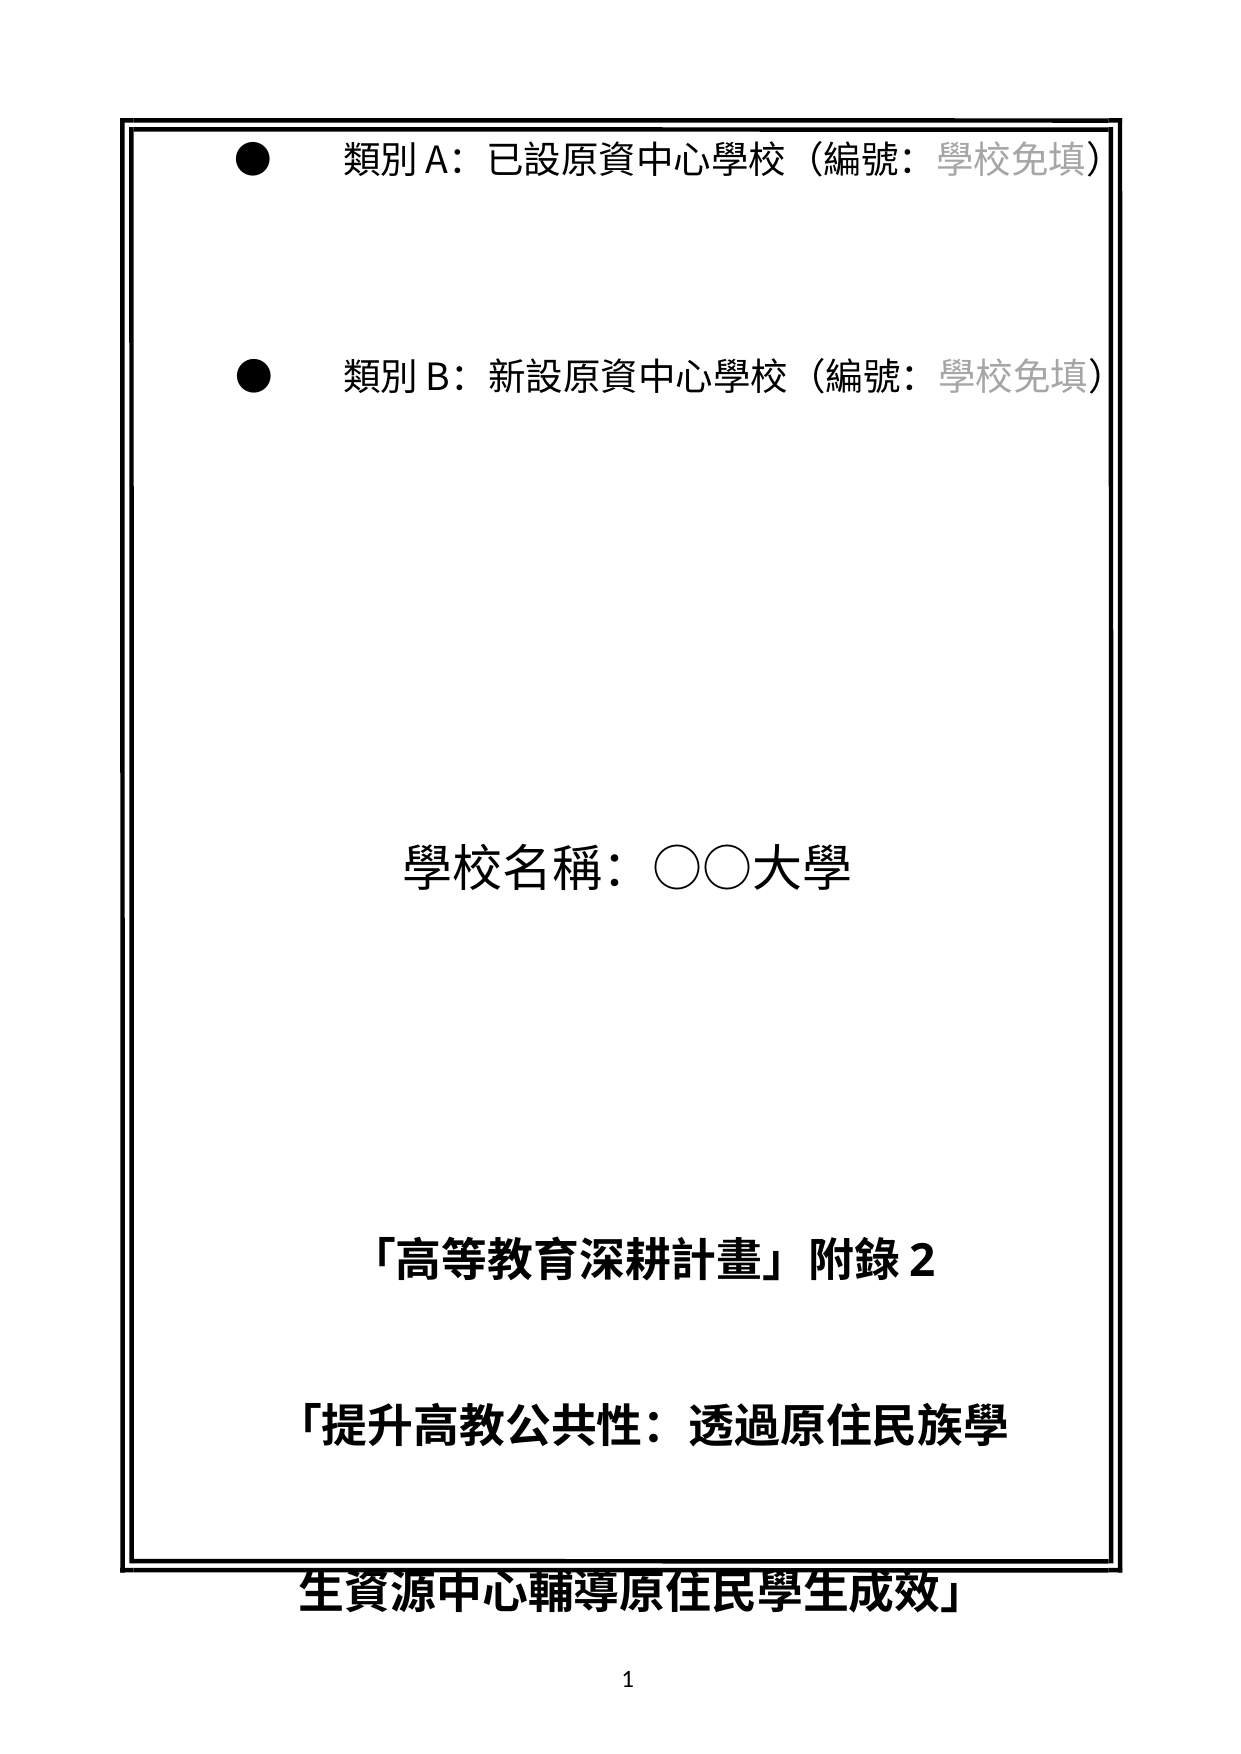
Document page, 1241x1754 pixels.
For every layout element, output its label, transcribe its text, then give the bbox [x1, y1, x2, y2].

subtitle 類別A：已設原資中心學校（編號：學校免填） [118, 118, 1137, 195]
subtitle 類別B：新設原資中心學校（編號：學校免填） [118, 335, 1137, 412]
text 生資源中心輔導原住民學生成效」 [118, 1556, 1167, 1622]
text 學校名稱：○○大學 [118, 829, 1137, 901]
text 「提升高教公共性：透過原住民族學 [118, 1390, 1167, 1456]
text 「高等教育深耕計畫」附錄2 [118, 1223, 1167, 1290]
